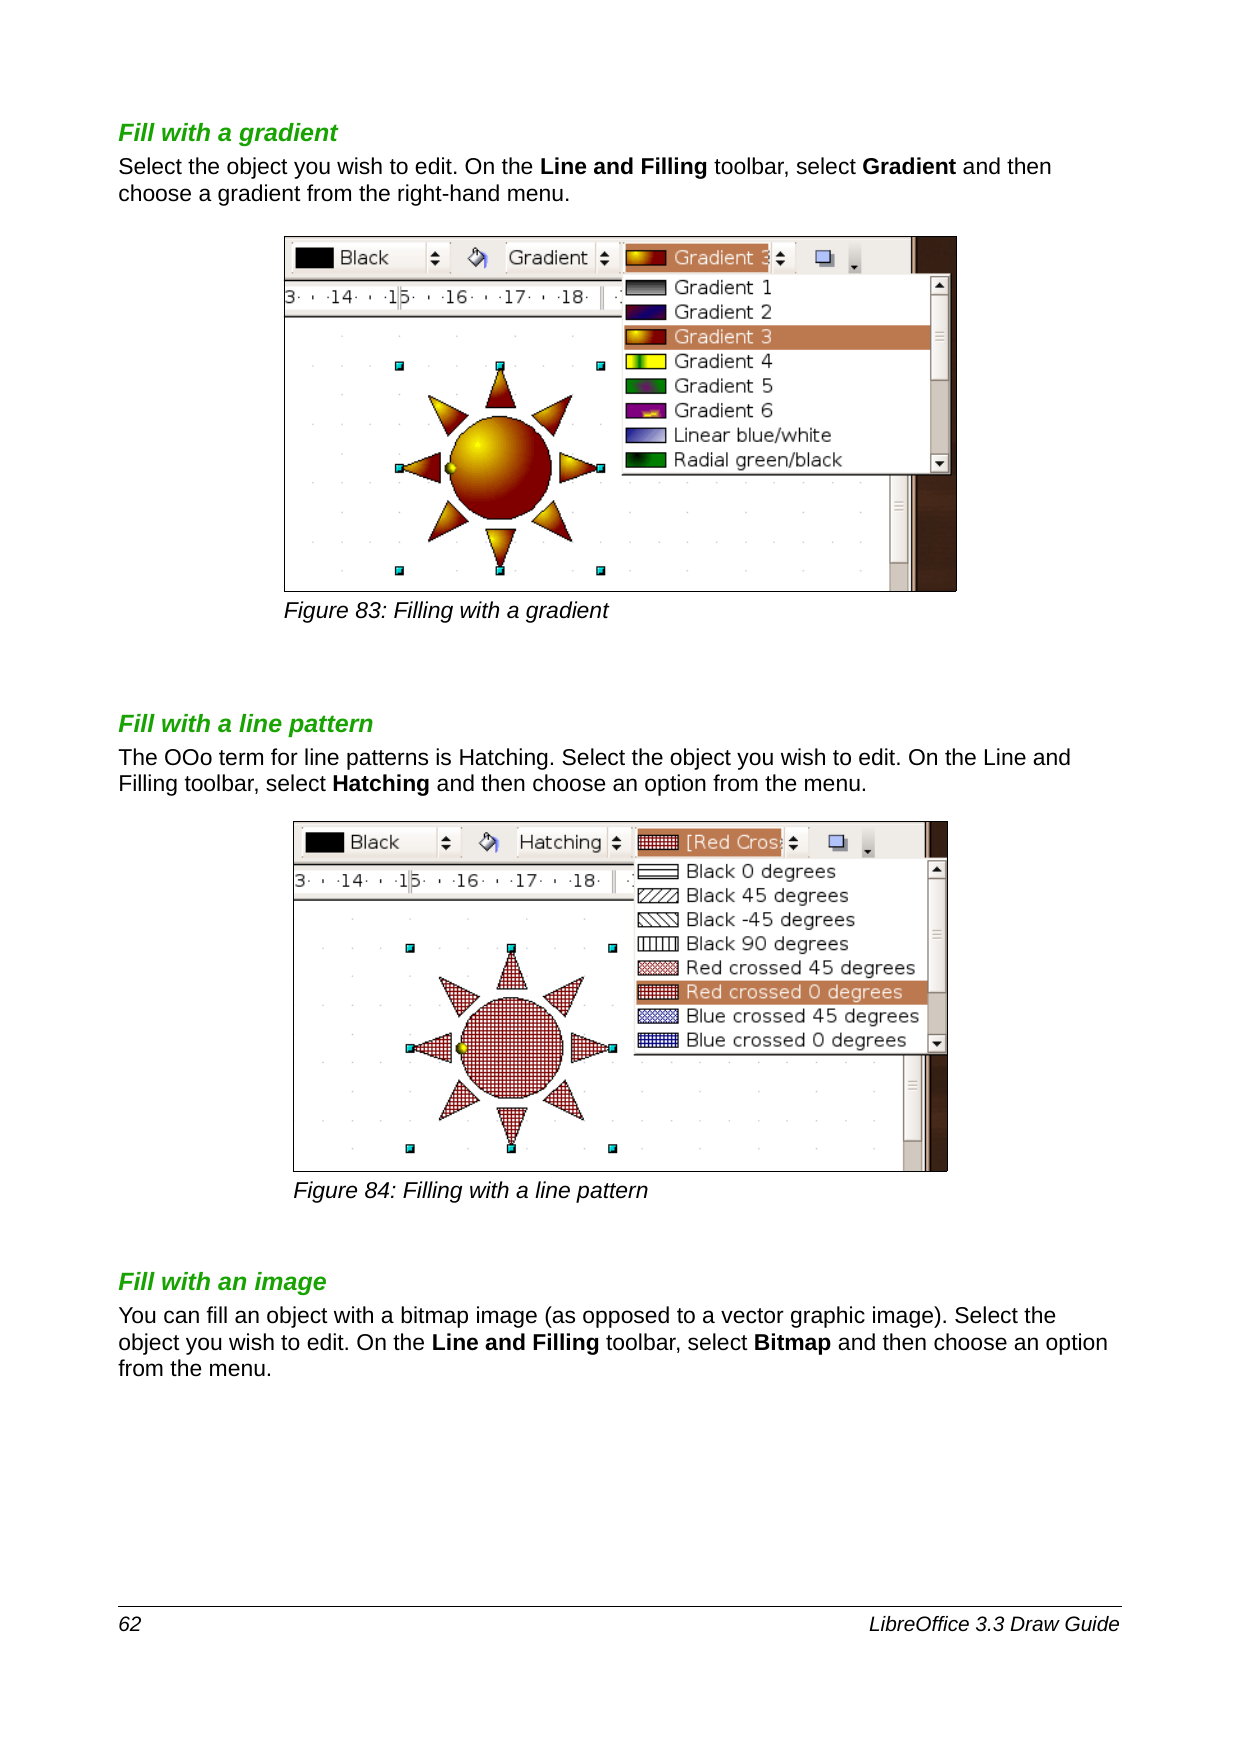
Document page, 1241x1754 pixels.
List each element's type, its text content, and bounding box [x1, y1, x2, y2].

subtitle Fill with an image [118, 1267, 1122, 1296]
text You can fill an object with a bitmap image (as opposed to a vector graphic image). Select the object you wish to edit. On the Line and Filling toolbar, select Bitmap and then choose an option from the menu. [118, 1302, 1122, 1381]
subtitle Fill with a line pattern [118, 709, 1122, 737]
picture [285, 237, 956, 591]
text Figure 84: Filling with a line pattern [293, 1177, 947, 1203]
text Select the object you wish to edit. On the Line and Filling toolbar, select Gradient and then choose a gradient from the right-hand menu. [118, 153, 1122, 206]
subtitle Fill with a gradient [118, 118, 1122, 147]
picture [294, 822, 947, 1171]
text The OOo term for line patterns is Hatching. Select the object you wish to edit. On the Line and Filling toolbar, select Hatching and then choose an option from the menu. [118, 744, 1122, 796]
text Figure 83: Filling with a gradient [284, 597, 956, 624]
